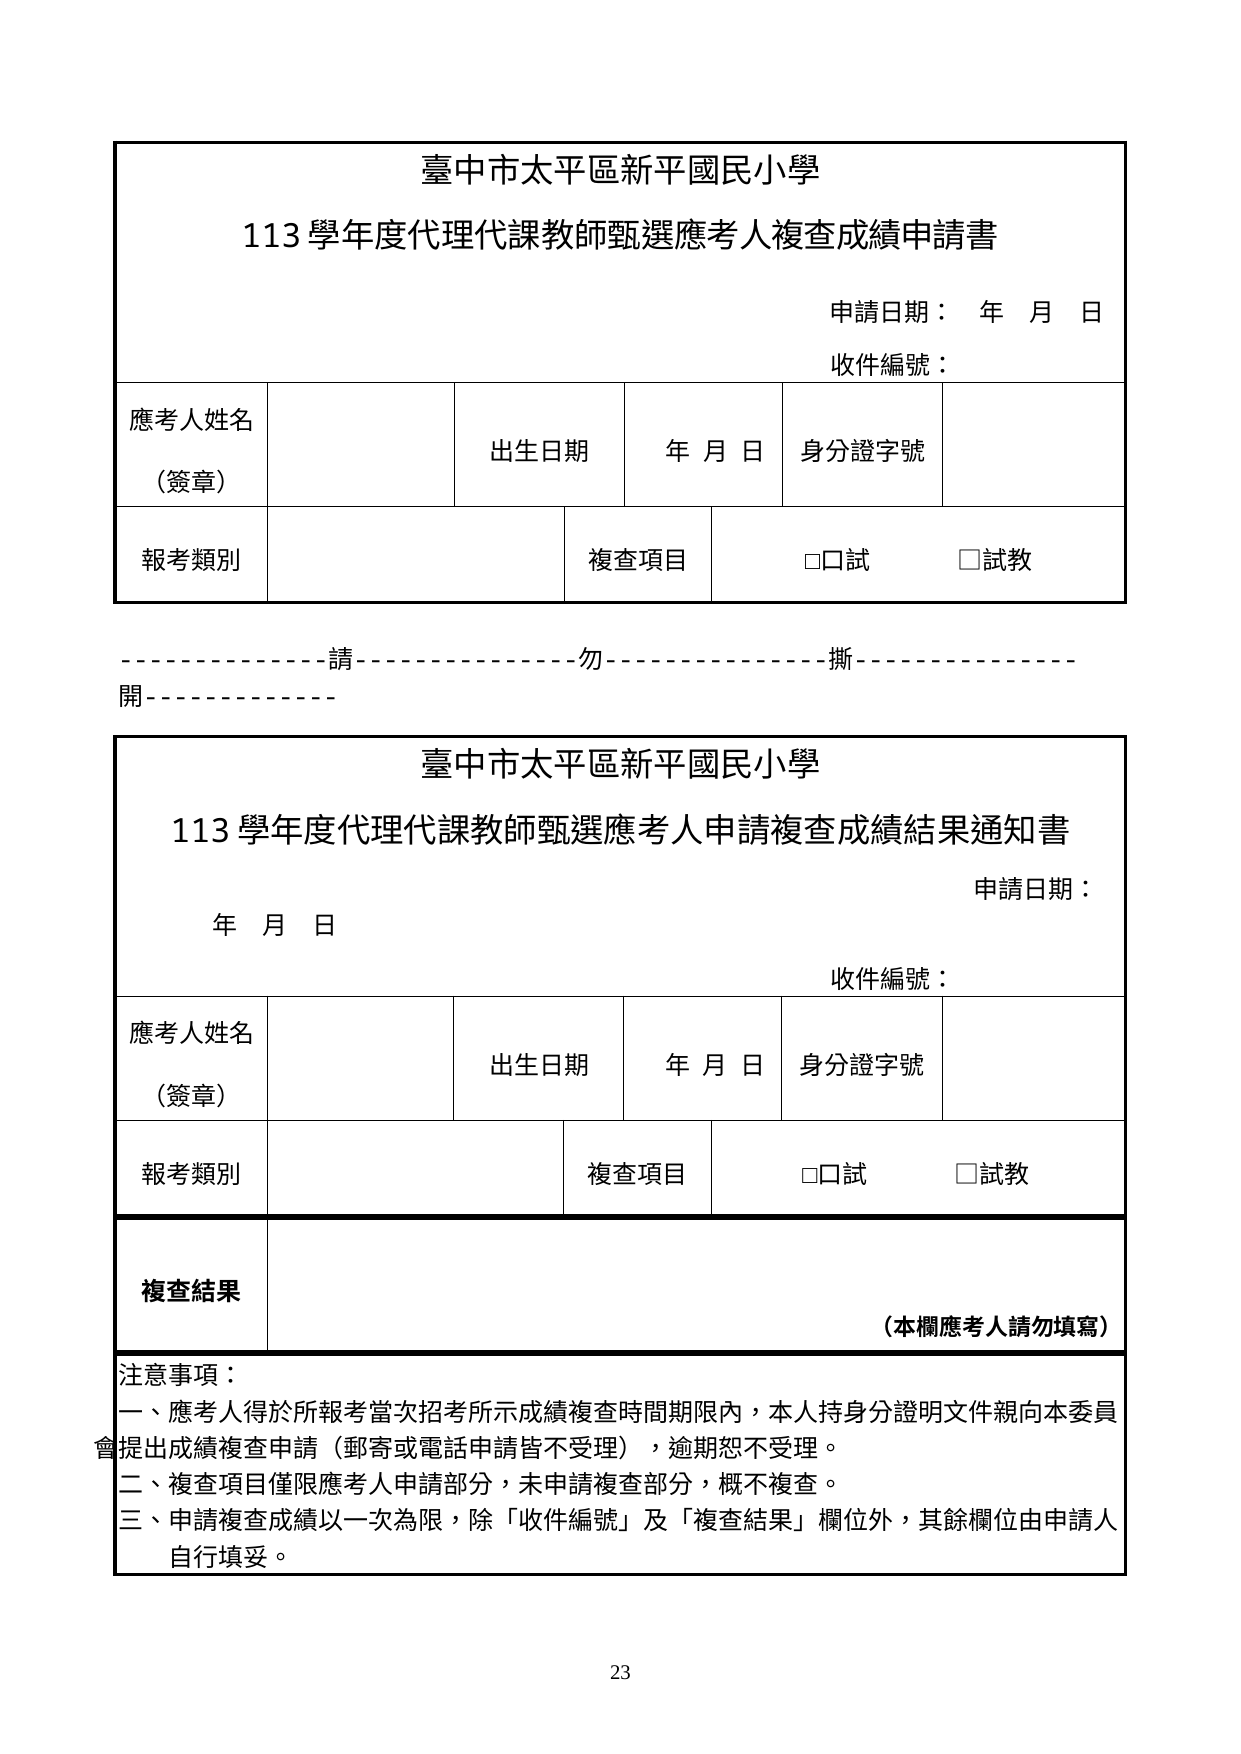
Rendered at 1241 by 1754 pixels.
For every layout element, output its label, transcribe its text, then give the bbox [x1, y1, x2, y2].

table_cell □口試 □試教 [712, 507, 1124, 601]
table_header 臺中市太平區新平國民小學 113學年度代理代課教師甄選應考人複查成績申請書 申請日期： 年 月 日 收件編號： [117, 144, 1124, 382]
table_cell 報考類別 [117, 507, 267, 601]
table_cell 身分證字號 [783, 383, 942, 506]
table_cell 年 月 日 [625, 383, 782, 506]
table_cell [268, 507, 564, 601]
table_cell 年 月 日 [624, 997, 781, 1120]
table_cell [268, 383, 454, 506]
table_cell 注意事項： 一、應考人得於所報考當次招考所示成績複查時間期限內，本人持身分證明文件親向本委員會提出成績複查申請（郵寄或電話申請皆不受理），逾期恕不受理。 二、複查項目僅限應考人申請部分，未申請複查部分，概不複查。 三、申請複查成績以一次為限，除「收件編號」及「複查結果」欄位外，其餘欄位由申請人自行填妥。 [117, 1356, 1124, 1573]
table_cell 身分證字號 [782, 997, 942, 1120]
table_cell 出生日期 [454, 997, 623, 1120]
table_cell [943, 383, 1124, 506]
table_cell 報考類別 [117, 1121, 267, 1214]
table_cell 複查項目 [565, 507, 711, 601]
table_cell [268, 997, 453, 1120]
table_cell （本欄應考人請勿填寫） [268, 1220, 1124, 1349]
table_cell 出生日期 [455, 383, 624, 506]
text --------------請---------------勿---------------撕---------------開------------- [118, 640, 1122, 712]
table_cell 複查項目 [564, 1121, 711, 1214]
table_cell □口試 □試教 [712, 1121, 1124, 1214]
table_cell 應考人姓名 （簽章） [117, 383, 267, 506]
table_cell 複查結果 [117, 1220, 267, 1349]
table_cell 應考人姓名 （簽章） [117, 997, 267, 1120]
table_cell [943, 997, 1124, 1120]
table_cell [268, 1121, 563, 1214]
table_header 臺中市太平區新平國民小學 113學年度代理代課教師甄選應考人申請複查成績結果通知書 申請日期： 年 月 日 收件編號： [117, 738, 1124, 996]
